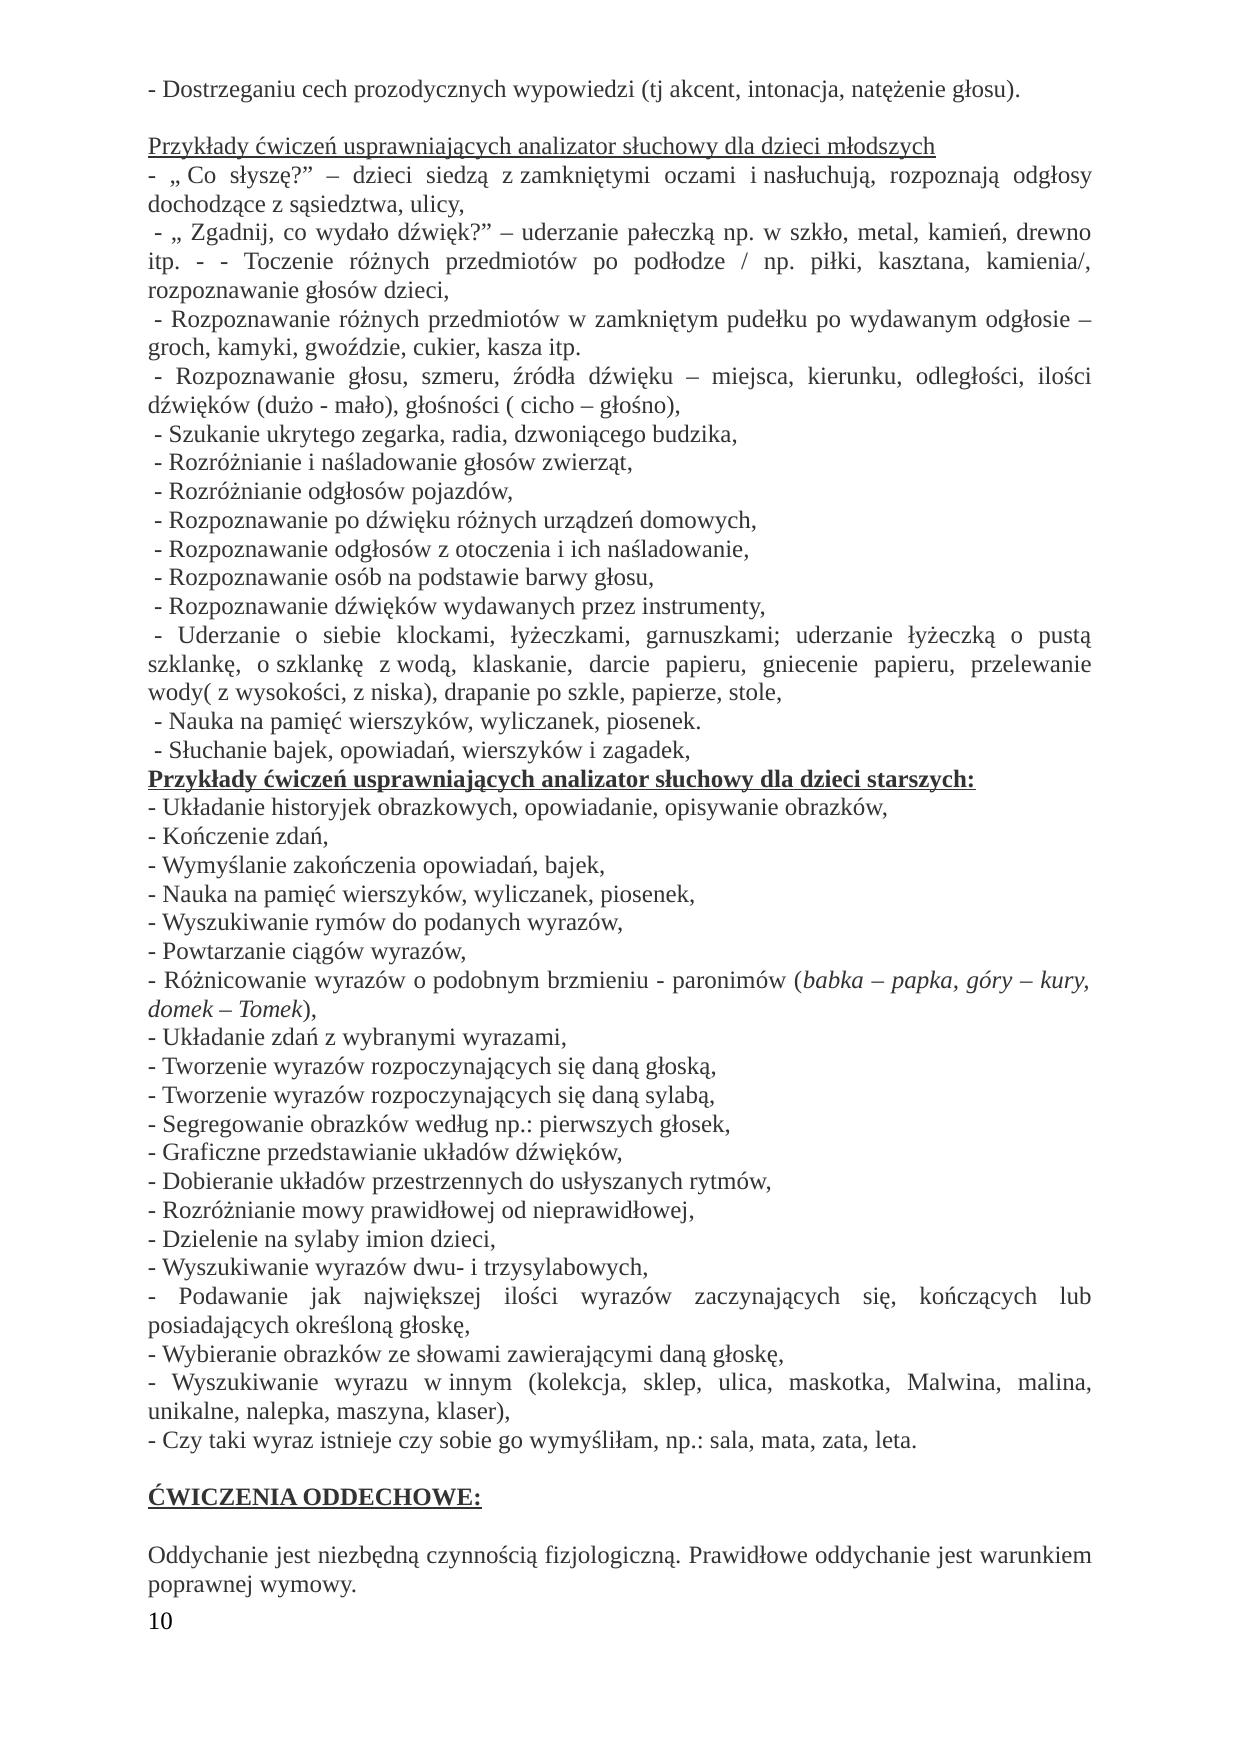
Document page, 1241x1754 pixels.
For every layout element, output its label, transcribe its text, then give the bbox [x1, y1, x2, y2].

text - Wyszukiwanie wyrazów dwu- i trzysylabowych, [148, 1252, 1092, 1281]
text - Tworzenie wyrazów rozpoczynających się daną głoską, [148, 1051, 1092, 1080]
text - Rozpoznawanie odgłosów z otoczenia i ich naśladowanie, [148, 534, 1092, 562]
text - Tworzenie wyrazów rozpoczynających się daną sylabą, [148, 1080, 1092, 1109]
text - Wyszukiwanie rymów do podanych wyrazów, [148, 907, 1092, 936]
text - Rozróżnianie odgłosów pojazdów, [148, 476, 1092, 505]
text - Powtarzanie ciągów wyrazów, [148, 936, 1092, 965]
text - Segregowanie obrazków według np.: pierwszych głosek, [148, 1109, 1092, 1137]
text - Kończenie zdań, [148, 821, 1092, 850]
text - Układanie zdań z wybranymi wyrazami, [148, 1022, 1092, 1051]
text Oddychanie jest niezbędną czynnością fizjologiczną. Prawidłowe oddychanie jest warunkiem poprawnej wymowy. [148, 1540, 1092, 1597]
text - Słuchanie bajek, opowiadań, wierszyków i zagadek, [148, 735, 1092, 764]
text - Rozróżnianie mowy prawidłowej od nieprawidłowej, [148, 1195, 1092, 1224]
text - Graficzne przedstawianie układów dźwięków, [148, 1137, 1092, 1166]
text Przykłady ćwiczeń usprawniających analizator słuchowy dla dzieci młodszych [148, 131, 1092, 160]
text - Dzielenie na sylaby imion dzieci, [148, 1224, 1092, 1252]
text Przykłady ćwiczeń usprawniających analizator słuchowy dla dzieci starszych: [148, 764, 1092, 792]
text - Dobieranie układów przestrzennych do usłyszanych rytmów, [148, 1166, 1092, 1195]
text - Rozpoznawanie po dźwięku różnych urządzeń domowych, [148, 505, 1092, 534]
text - Wybieranie obrazków ze słowami zawierającymi daną głoskę, [148, 1339, 1092, 1367]
text - Podawanie jak największej ilości wyrazów zaczynających się, kończących lub posiadających określoną głoskę, [148, 1281, 1092, 1339]
text - Różnicowanie wyrazów o podobnym brzmieniu - paronimów (babka – papka, góry – kury, domek – Tomek), [148, 965, 1092, 1022]
text - Nauka na pamięć wierszyków, wyliczanek, piosenek, [148, 879, 1092, 907]
text - Rozpoznawanie głosu, szmeru, źródła dźwięku – miejsca, kierunku, odległości, ilości dźwięków (dużo - mało), głośności ( cicho – głośno), [148, 361, 1092, 419]
text - Wymyślanie zakończenia opowiadań, bajek, [148, 850, 1092, 879]
text - Czy taki wyraz istnieje czy sobie go wymyśliłam, np.: sala, mata, zata, leta. [148, 1425, 1092, 1454]
text - „ Co słyszę?” – dzieci siedzą z zamkniętymi oczami i nasłuchują, rozpoznają odgłosy dochodzące z sąsiedztwa, ulicy, [148, 160, 1092, 217]
text - Uderzanie o siebie klockami, łyżeczkami, garnuszkami; uderzanie łyżeczką o pustą szklankę, o szklankę z wodą, klaskanie, darcie papieru, gniecenie papieru, przelewanie wody( z wysokości, z niska), drapanie po szkle, papierze, stole, [148, 620, 1092, 706]
text - Dostrzeganiu cech prozodycznych wypowiedzi (tj akcent, intonacja, natężenie głosu). [148, 74, 1092, 102]
text - Rozpoznawanie różnych przedmiotów w zamkniętym pudełku po wydawanym odgłosie – groch, kamyki, gwoździe, cukier, kasza itp. [148, 304, 1092, 361]
text - Rozpoznawanie osób na podstawie barwy głosu, [148, 562, 1092, 591]
text ĆWICZENIA ODDECHOWE: [148, 1482, 1092, 1511]
text - „ Zgadnij, co wydało dźwięk?” – uderzanie pałeczką np. w szkło, metal, kamień, drewno itp. - - Toczenie różnych przedmiotów po podłodze / np. piłki, kasztana, kamienia/, rozpoznawanie głosów dzieci, [148, 217, 1092, 304]
text - Rozróżnianie i naśladowanie głosów zwierząt, [148, 447, 1092, 476]
text - Wyszukiwanie wyrazu w innym (kolekcja, sklep, ulica, maskotka, Malwina, malina, unikalne, nalepka, maszyna, klaser), [148, 1367, 1092, 1425]
text - Układanie historyjek obrazkowych, opowiadanie, opisywanie obrazków, [148, 792, 1092, 821]
text - Nauka na pamięć wierszyków, wyliczanek, piosenek. [148, 706, 1092, 735]
text - Rozpoznawanie dźwięków wydawanych przez instrumenty, [148, 591, 1092, 620]
text - Szukanie ukrytego zegarka, radia, dzwoniącego budzika, [148, 419, 1092, 447]
